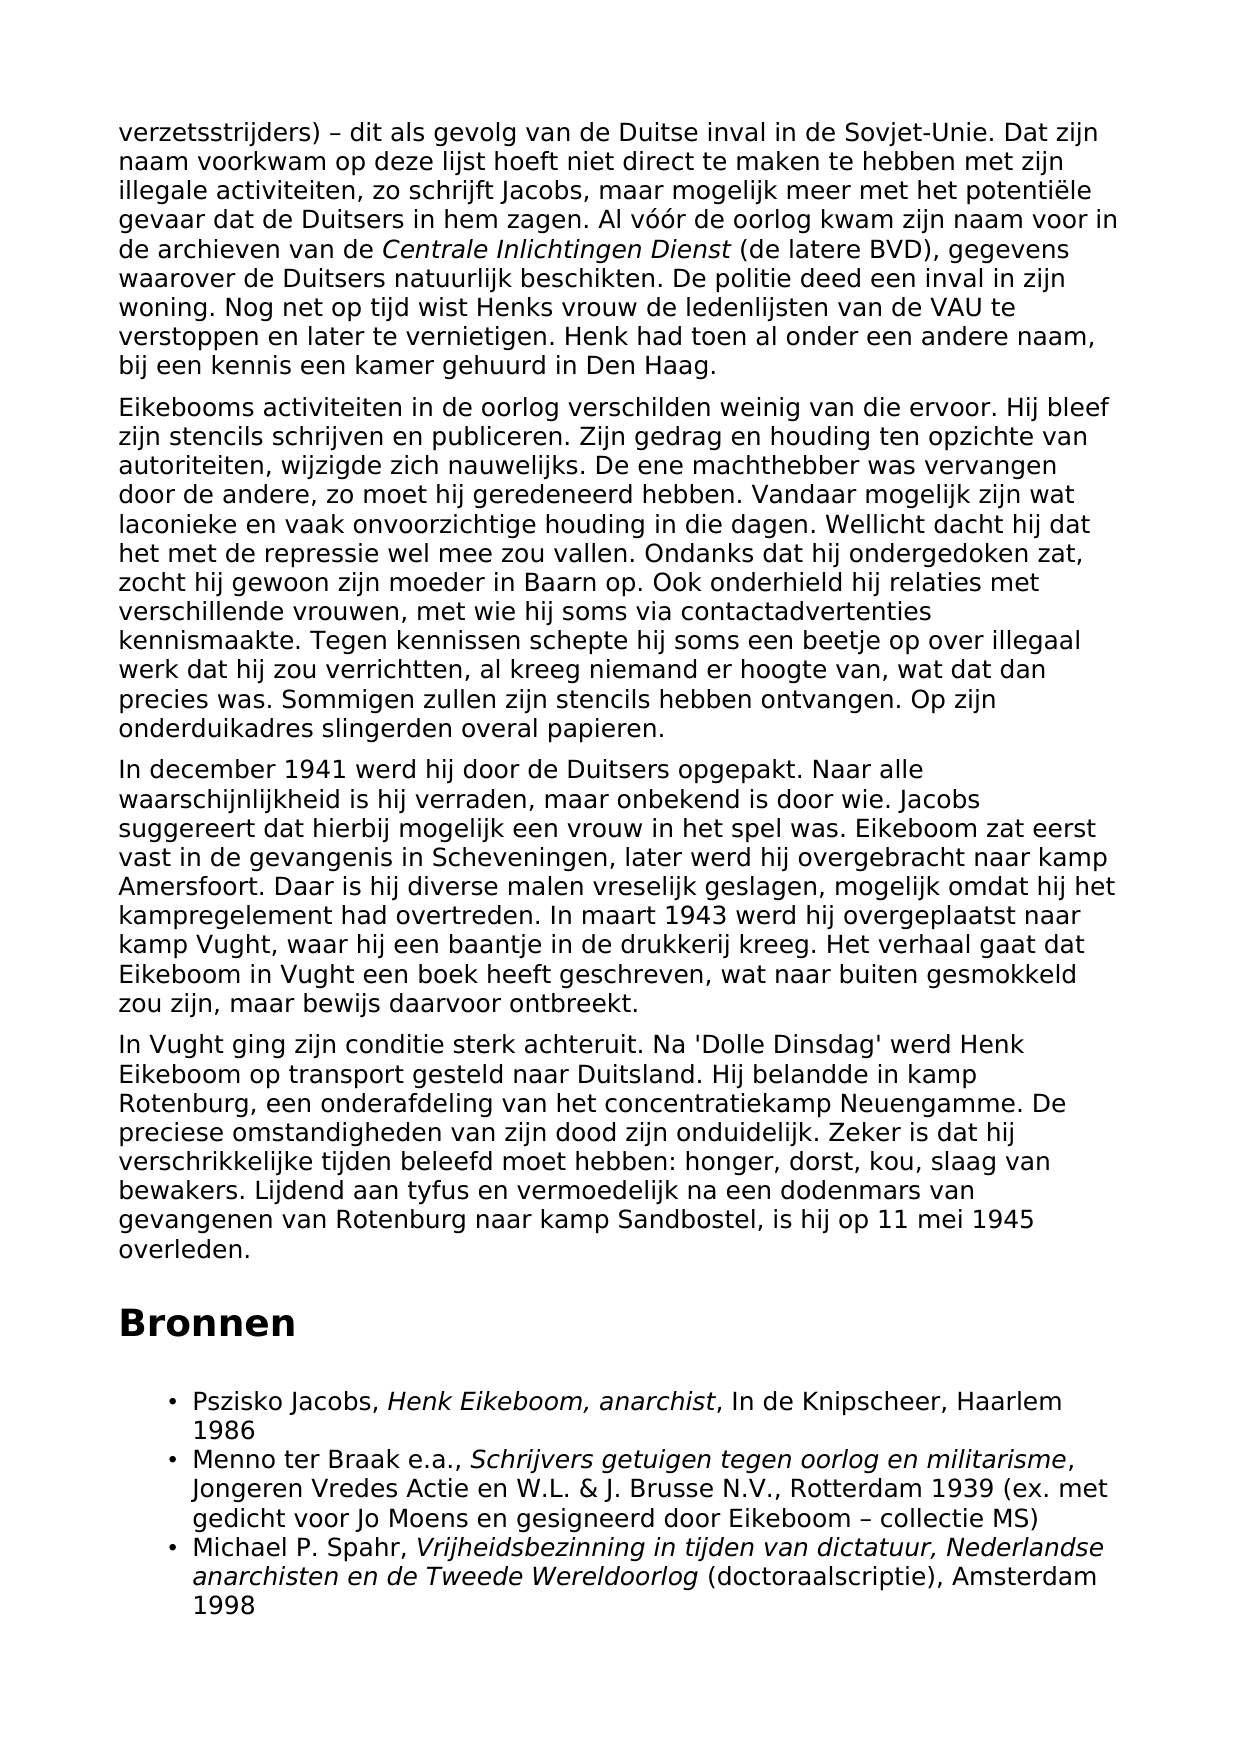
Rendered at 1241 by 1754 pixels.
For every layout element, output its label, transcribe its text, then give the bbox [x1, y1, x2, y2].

list Michael P. Spahr, Vrijheidsbezinning in tijden van dictatuur, Nederlandse anarchisten en de Tweede Wereldoorlog (doctoraalscriptie), Amsterdam 1998 [177, 1533, 1122, 1620]
text In december 1941 werd hij door de Duitsers opgepakt. Naar alle waarschijnlijkheid is hij verraden, maar onbekend is door wie. Jacobs suggereert dat hierbij mogelijk een vrouw in het spel was. Eikeboom zat eerst vast in de gevangenis in Scheveningen, later werd hij overgebracht naar kamp Amersfoort. Daar is hij diverse malen vreselijk geslagen, mogelijk omdat hij het kampregelement had overtreden. In maart 1943 werd hij overgeplaatst naar kamp Vught, waar hij een baantje in de drukkerij kreeg. Het verhaal gaat dat Eikeboom in Vught een boek heeft geschreven, wat naar buiten gesmokkeld zou zijn, maar bewijs daarvoor ontbreekt. [118, 756, 1122, 1018]
list Menno ter Braak e.a., Schrijvers getuigen tegen oorlog en militarisme, Jongeren Vredes Actie en W.L. & J. Brusse N.V., Rotterdam 1939 (ex. met gedicht voor Jo Moens en gesigneerd door Eikeboom – collectie MS) [177, 1445, 1122, 1533]
text verzetsstrijders) – dit als gevolg van de Duitse inval in de Sovjet-Unie. Dat zijn naam voorkwam op deze lijst hoeft niet direct te maken te hebben met zijn illegale activiteiten, zo schrijft Jacobs, maar mogelijk meer met het potentiële gevaar dat de Duitsers in hem zagen. Al vóór de oorlog kwam zijn naam voor in de archieven van de Centrale Inlichtingen Dienst (de latere BVD), gegevens waarover de Duitsers natuurlijk beschikten. De politie deed een inval in zijn woning. Nog net op tijd wist Henks vrouw de ledenlijsten van de VAU te verstoppen en later te vernietigen. Henk had toen al onder een andere naam, bij een kennis een kamer gehuurd in Den Haag. [118, 118, 1122, 381]
subtitle Bronnen [118, 1301, 1122, 1345]
text Eikebooms activiteiten in de oorlog verschilden weinig van die ervoor. Hij bleef zijn stencils schrijven en publiceren. Zijn gedrag en houding ten opzichte van autoriteiten, wijzigde zich nauwelijks. De ene machthebber was vervangen door de andere, zo moet hij geredeneerd hebben. Vandaar mogelijk zijn wat laconieke en vaak onvoorzichtige houding in die dagen. Wellicht dacht hij dat het met de repressie wel mee zou vallen. Ondanks dat hij ondergedoken zat, zocht hij gewoon zijn moeder in Baarn op. Ook onderhield hij relaties met verschillende vrouwen, met wie hij soms via contactadvertenties kennismaakte. Tegen kennissen schepte hij soms een beetje op over illegaal werk dat hij zou verrichtten, al kreeg niemand er hoogte van, wat dat dan precies was. Sommigen zullen zijn stencils hebben ontvangen. Op zijn onderduikadres slingerden overal papieren. [118, 393, 1122, 743]
list Pszisko Jacobs, Henk Eikeboom, anarchist, In de Knipscheer, Haarlem 1986 [177, 1387, 1122, 1445]
text In Vught ging zijn conditie sterk achteruit. Na 'Dolle Dinsdag' werd Henk Eikeboom op transport gesteld naar Duitsland. Hij belandde in kamp Rotenburg, een onderafdeling van het concentratiekamp Neuengamme. De preciese omstandigheden van zijn dood zijn onduidelijk. Zeker is dat hij verschrikkelijke tijden beleefd moet hebben: honger, dorst, kou, slaag van bewakers. Lijdend aan tyfus en vermoedelijk na een dodenmars van gevangenen van Rotenburg naar kamp Sandbostel, is hij op 11 mei 1945 overleden. [118, 1031, 1122, 1264]
